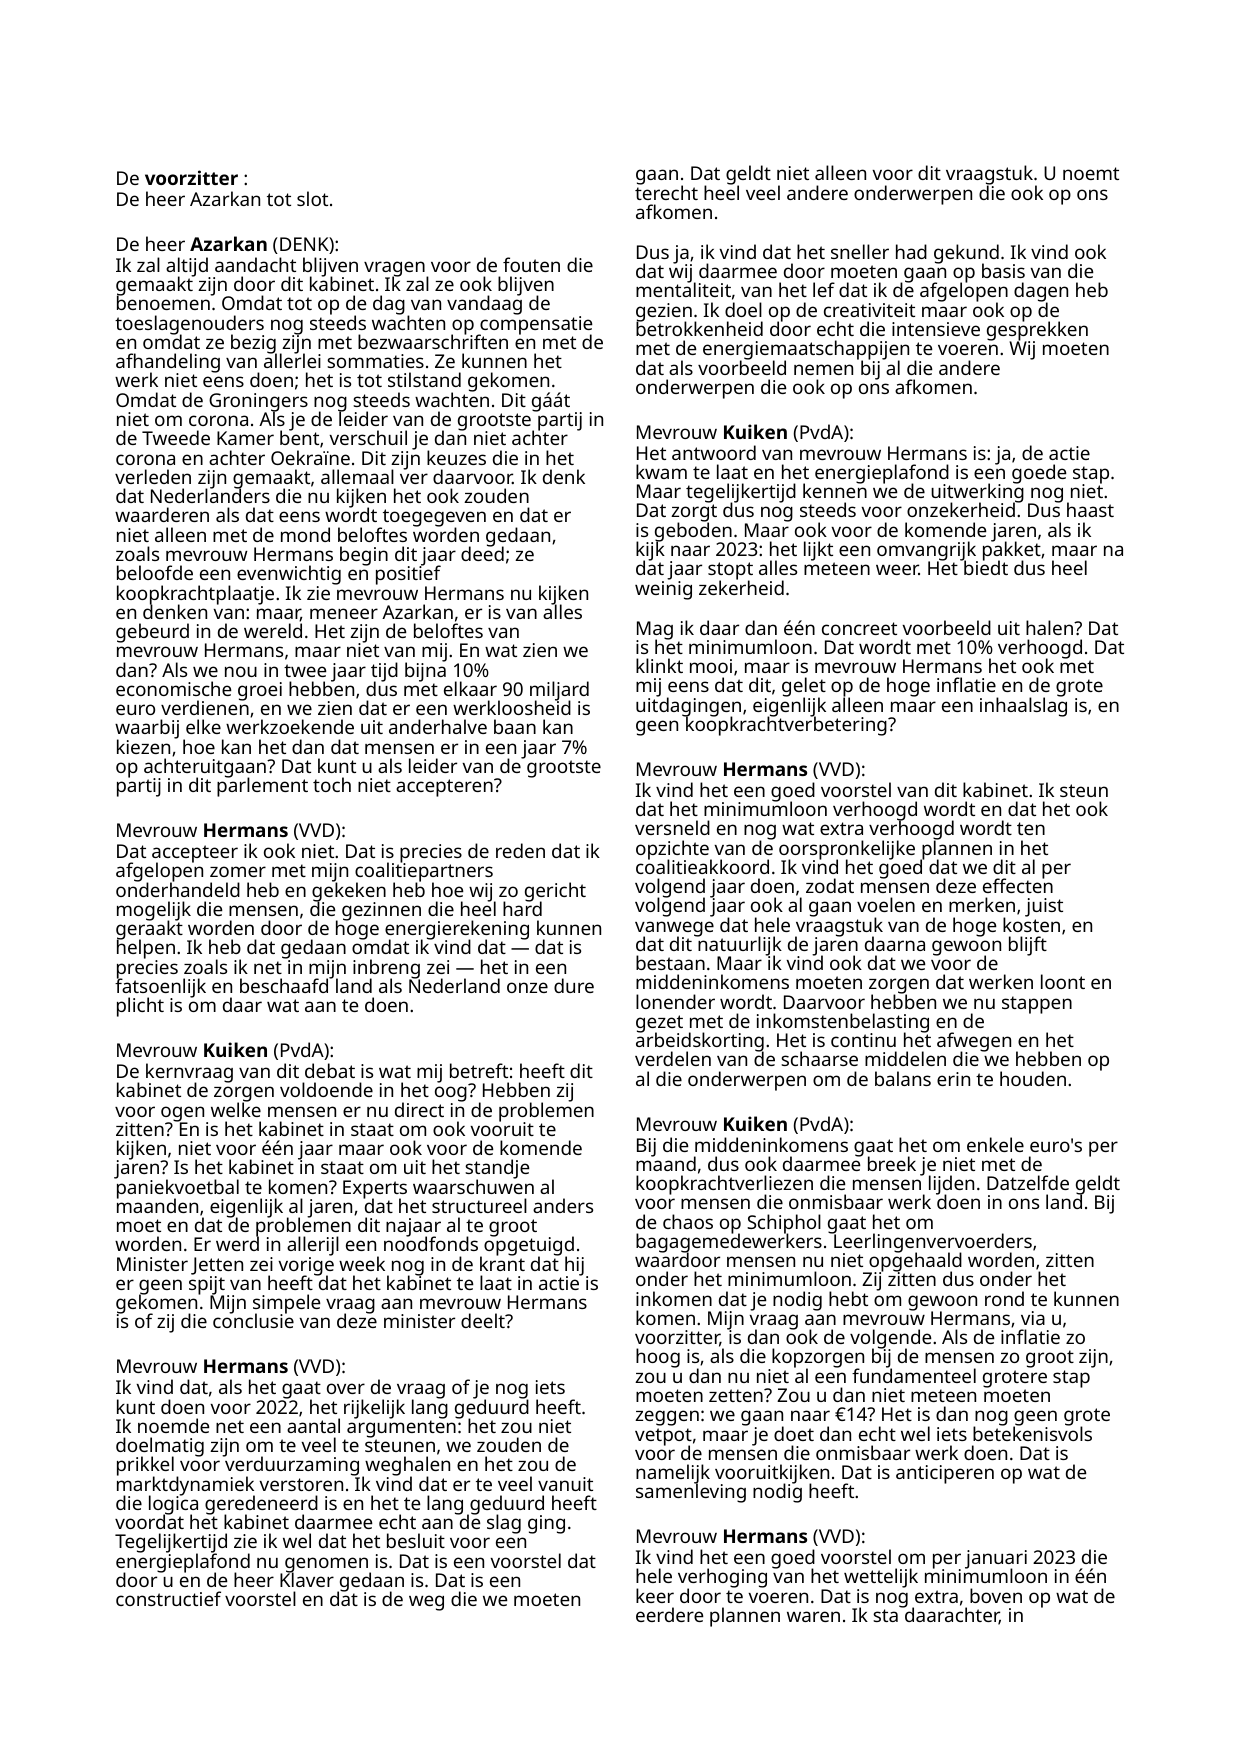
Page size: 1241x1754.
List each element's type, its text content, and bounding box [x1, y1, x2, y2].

text De voorzitter : [115, 165, 605, 191]
text Ik vind het een goed voorstel om per januari 2023 die hele verhoging van het wettelijk minimumloon in één keer door te voeren. Dat is nog extra, boven op wat de eerdere plannen waren. Ik sta daarachter, in [635, 1549, 1125, 1626]
text Ik vind het een goed voorstel van dit kabinet. Ik steun dat het minimumloon verhoogd wordt en dat het ook versneld en nog wat extra verhoogd wordt ten opzichte van de oorspronkelijke plannen in het coalitieakkoord. Ik vind het goed dat we dit al per volgend jaar doen, zodat mensen deze effecten volgend jaar ook al gaan voelen en merken, juist vanwege dat hele vraagstuk van de hoge kosten, en dat dit natuurlijk de jaren daarna gewoon blijft bestaan. Maar ik vind ook dat we voor de middeninkomens moeten zorgen dat werken loont en lonender wordt. Daarvoor hebben we nu stappen gezet met de inkomstenbelasting en de arbeidskorting. Het is continu het afwegen en het verdelen van de schaarse middelen die we hebben op al die onderwerpen om de balans erin te houden. [635, 782, 1125, 1090]
text Het antwoord van mevrouw Hermans is: ja, de actie kwam te laat en het energieplafond is een goede stap. Maar tegelijkertijd kennen we de uitwerking nog niet. Dat zorgt dus nog steeds voor onzekerheid. Dus haast is geboden. Maar ook voor de komende jaren, als ik kijk naar 2023: het lijkt een omvangrijk pakket, maar na dat jaar stopt alles meteen weer. Het biedt dus heel weinig zekerheid. [635, 444, 1125, 599]
text gaan. Dat geldt niet alleen voor dit vraagstuk. U noemt terecht heel veel andere onderwerpen die ook op ons afkomen. [635, 165, 1125, 223]
text Ik vind dat, als het gaat over de vraag of je nog iets kunt doen voor 2022, het rijkelijk lang geduurd heeft. Ik noemde net een aantal argumenten: het zou niet doelmatig zijn om te veel te steunen, we zouden de prikkel voor verduurzaming weghalen en het zou de marktdynamiek verstoren. Ik vind dat er te veel vanuit die logica geredeneerd is en het te lang geduurd heeft voordat het kabinet daarmee echt aan de slag ging. Tegelijkertijd zie ik wel dat het besluit voor een energieplafond nu genomen is. Dat is een voorstel dat door u en de heer Klaver gedaan is. Dat is een constructief voorstel en dat is de weg die we moeten [115, 1379, 605, 1611]
text Mevrouw Kuiken (PvdA): [115, 1037, 605, 1063]
text De heer Azarkan tot slot. [115, 191, 605, 210]
text Mevrouw Kuiken (PvdA): [635, 1111, 1125, 1137]
text Ik zal altijd aandacht blijven vragen voor de fouten die gemaakt zijn door dit kabinet. Ik zal ze ook blijven benoemen. Omdat tot op de dag van vandaag de toeslagenouders nog steeds wachten op compensatie en omdat ze bezig zijn met bezwaarschriften en met de afhandeling van allerlei sommaties. Ze kunnen het werk niet eens doen; het is tot stilstand gekomen. Omdat de Groningers nog steeds wachten. Dit gáát niet om corona. Als je de leider van de grootste partij in de Tweede Kamer bent, verschuil je dan niet achter corona en achter Oekraïne. Dit zijn keuzes die in het verleden zijn gemaakt, allemaal ver daarvoor. Ik denk dat Nederlanders die nu kijken het ook zouden waarderen als dat eens wordt toegegeven en dat er niet alleen met de mond beloftes worden gedaan, zoals mevrouw Hermans begin dit jaar deed; ze beloofde een evenwichtig en positief koopkrachtplaatje. Ik zie mevrouw Hermans nu kijken en denken van: maar, meneer Azarkan, er is van alles gebeurd in de wereld. Het zijn de beloftes van mevrouw Hermans, maar niet van mij. En wat zien we dan? Als we nou in twee jaar tijd bijna 10% economische groei hebben, dus met elkaar 90 miljard euro verdienen, en we zien dat er een werkloosheid is waarbij elke werkzoekende uit anderhalve baan kan kiezen, hoe kan het dan dat mensen er in een jaar 7% op achteruitgaan? Dat kunt u als leider van de grootste partij in dit parlement toch niet accepteren? [115, 257, 605, 796]
text Mag ik daar dan één concreet voorbeeld uit halen? Dat is het minimumloon. Dat wordt met 10% verhoogd. Dat klinkt mooi, maar is mevrouw Hermans het ook met mij eens dat dit, gelet op de hoge inflatie en de grote uitdagingen, eigenlijk alleen maar een inhaalslag is, en geen koopkrachtverbetering? [635, 619, 1125, 735]
text Bij die middeninkomens gaat het om enkele euro's per maand, dus ook daarmee breek je niet met de koopkrachtverliezen die mensen lijden. Datzelfde geldt voor mensen die onmisbaar werk doen in ons land. Bij de chaos op Schiphol gaat het om bagagemedewerkers. Leerlingenvervoerders, waardoor mensen nu niet opgehaald worden, zitten onder het minimumloon. Zij zitten dus onder het inkomen dat je nodig hebt om gewoon rond te kunnen komen. Mijn vraag aan mevrouw Hermans, via u, voorzitter, is dan ook de volgende. Als de inflatie zo hoog is, als die kopzorgen bij de mensen zo groot zijn, zou u dan nu niet al een fundamenteel grotere stap moeten zetten? Zou u dan niet meteen moeten zeggen: we gaan naar €14? Het is dan nog geen grote vetpot, maar je doet dan echt wel iets betekenisvols voor de mensen die onmisbaar werk doen. Dat is namelijk vooruitkijken. Dat is anticiperen op wat de samenleving nodig heeft. [635, 1137, 1125, 1503]
text De kernvraag van dit debat is wat mij betreft: heeft dit kabinet de zorgen voldoende in het oog? Hebben zij voor ogen welke mensen er nu direct in de problemen zitten? En is het kabinet in staat om ook vooruit te kijken, niet voor één jaar maar ook voor de komende jaren? Is het kabinet in staat om uit het standje paniekvoetbal te komen? Experts waarschuwen al maanden, eigenlijk al jaren, dat het structureel anders moet en dat de problemen dit najaar al te groot worden. Er werd in allerijl een noodfonds opgetuigd. Minister Jetten zei vorige week nog in de krant dat hij er geen spijt van heeft dat het kabinet te laat in actie is gekomen. Mijn simpele vraag aan mevrouw Hermans is of zij die conclusie van deze minister deelt? [115, 1063, 605, 1333]
text Dus ja, ik vind dat het sneller had gekund. Ik vind ook dat wij daarmee door moeten gaan op basis van die mentaliteit, van het lef dat ik de afgelopen dagen heb gezien. Ik doel op de creativiteit maar ook op de betrokkenheid door echt die intensieve gesprekken met de energiemaatschappijen te voeren. Wij moeten dat als voorbeeld nemen bij al die andere onderwerpen die ook op ons afkomen. [635, 244, 1125, 398]
text De heer Azarkan (DENK): [115, 231, 605, 257]
text Dat accepteer ik ook niet. Dat is precies de reden dat ik afgelopen zomer met mijn coalitiepartners onderhandeld heb en gekeken heb hoe wij zo gericht mogelijk die mensen, die gezinnen die heel hard geraakt worden door de hoge energierekening kunnen helpen. Ik heb dat gedaan omdat ik vind dat — dat is precies zoals ik net in mijn inbreng zei — het in een fatsoenlijk en beschaafd land als Nederland onze dure plicht is om daar wat aan te doen. [115, 843, 605, 1016]
text Mevrouw Kuiken (PvdA): [635, 419, 1125, 444]
text Mevrouw Hermans (VVD): [115, 817, 605, 843]
text Mevrouw Hermans (VVD): [635, 756, 1125, 782]
text Mevrouw Hermans (VVD): [115, 1354, 605, 1379]
text Mevrouw Hermans (VVD): [635, 1523, 1125, 1549]
